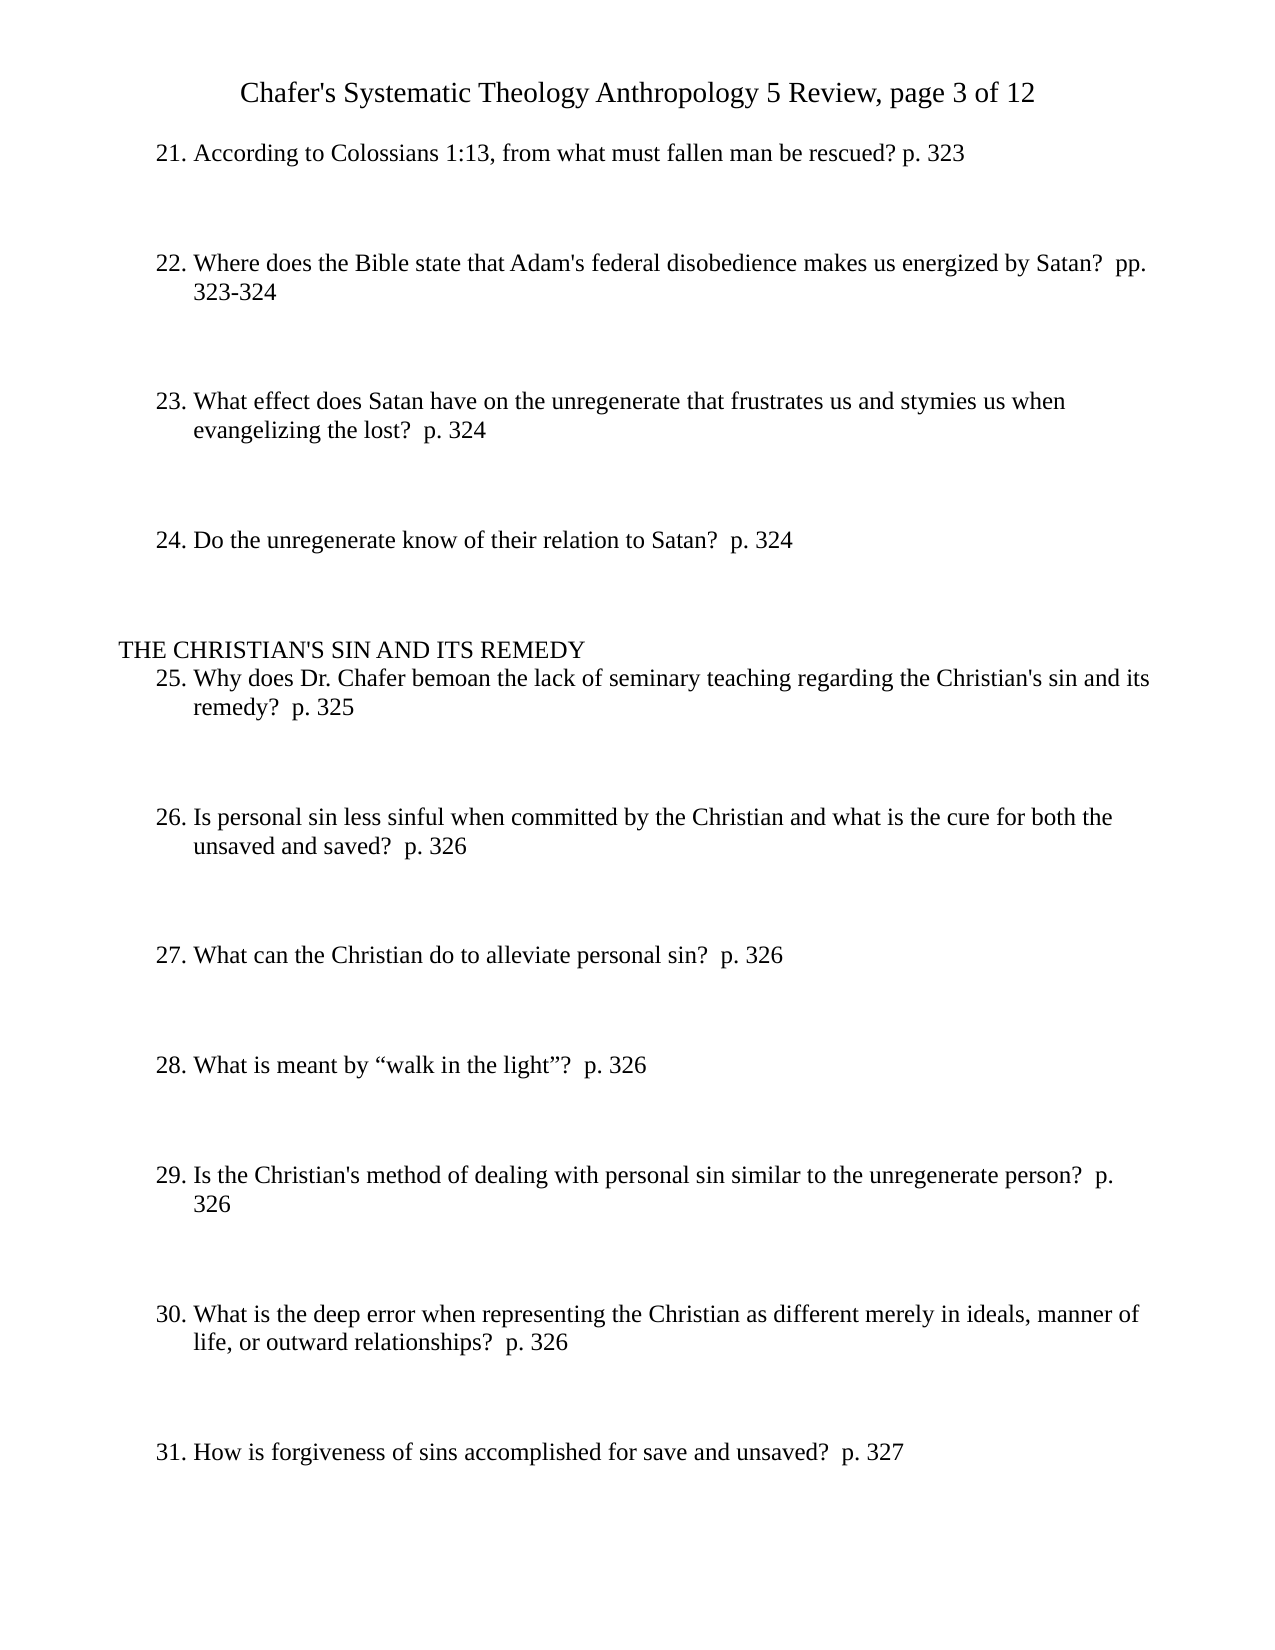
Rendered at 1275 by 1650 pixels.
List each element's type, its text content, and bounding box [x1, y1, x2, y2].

list Is personal sin less sinful when committed by the Christian and what is the cure for both the unsaved and saved? p. 326 [156, 802, 1157, 859]
list According to Colossians 1:13, from what must fallen man be rescued? p. 323 [156, 138, 1157, 167]
list Why does Dr. Chafer bemoan the lack of seminary teaching regarding the Christian's sin and its remedy? p. 325 [156, 663, 1157, 721]
list Is the Christian's method of dealing with personal sin similar to the unregenerate person? p. 326 [156, 1160, 1157, 1218]
text THE CHRISTIAN'S SIN AND ITS REMEDY [118, 635, 1157, 663]
list What can the Christian do to alleviate personal sin? p. 326 [156, 941, 1157, 969]
list What is meant by “walk in the light”? p. 326 [156, 1050, 1157, 1079]
list How is forgiveness of sins accomplished for save and unsaved? p. 327 [156, 1437, 1157, 1466]
list Do the unregenerate know of their relation to Satan? p. 324 [156, 525, 1157, 554]
list What is the deep error when representing the Christian as different merely in ideals, manner of life, or outward relationships? p. 326 [156, 1299, 1157, 1356]
list What effect does Satan have on the unregenerate that frustrates us and stymies us when evangelizing the lost? p. 324 [156, 386, 1157, 444]
list Where does the Bible state that Adam's federal disobedience makes us energized by Satan? pp. 323-324 [156, 248, 1157, 305]
